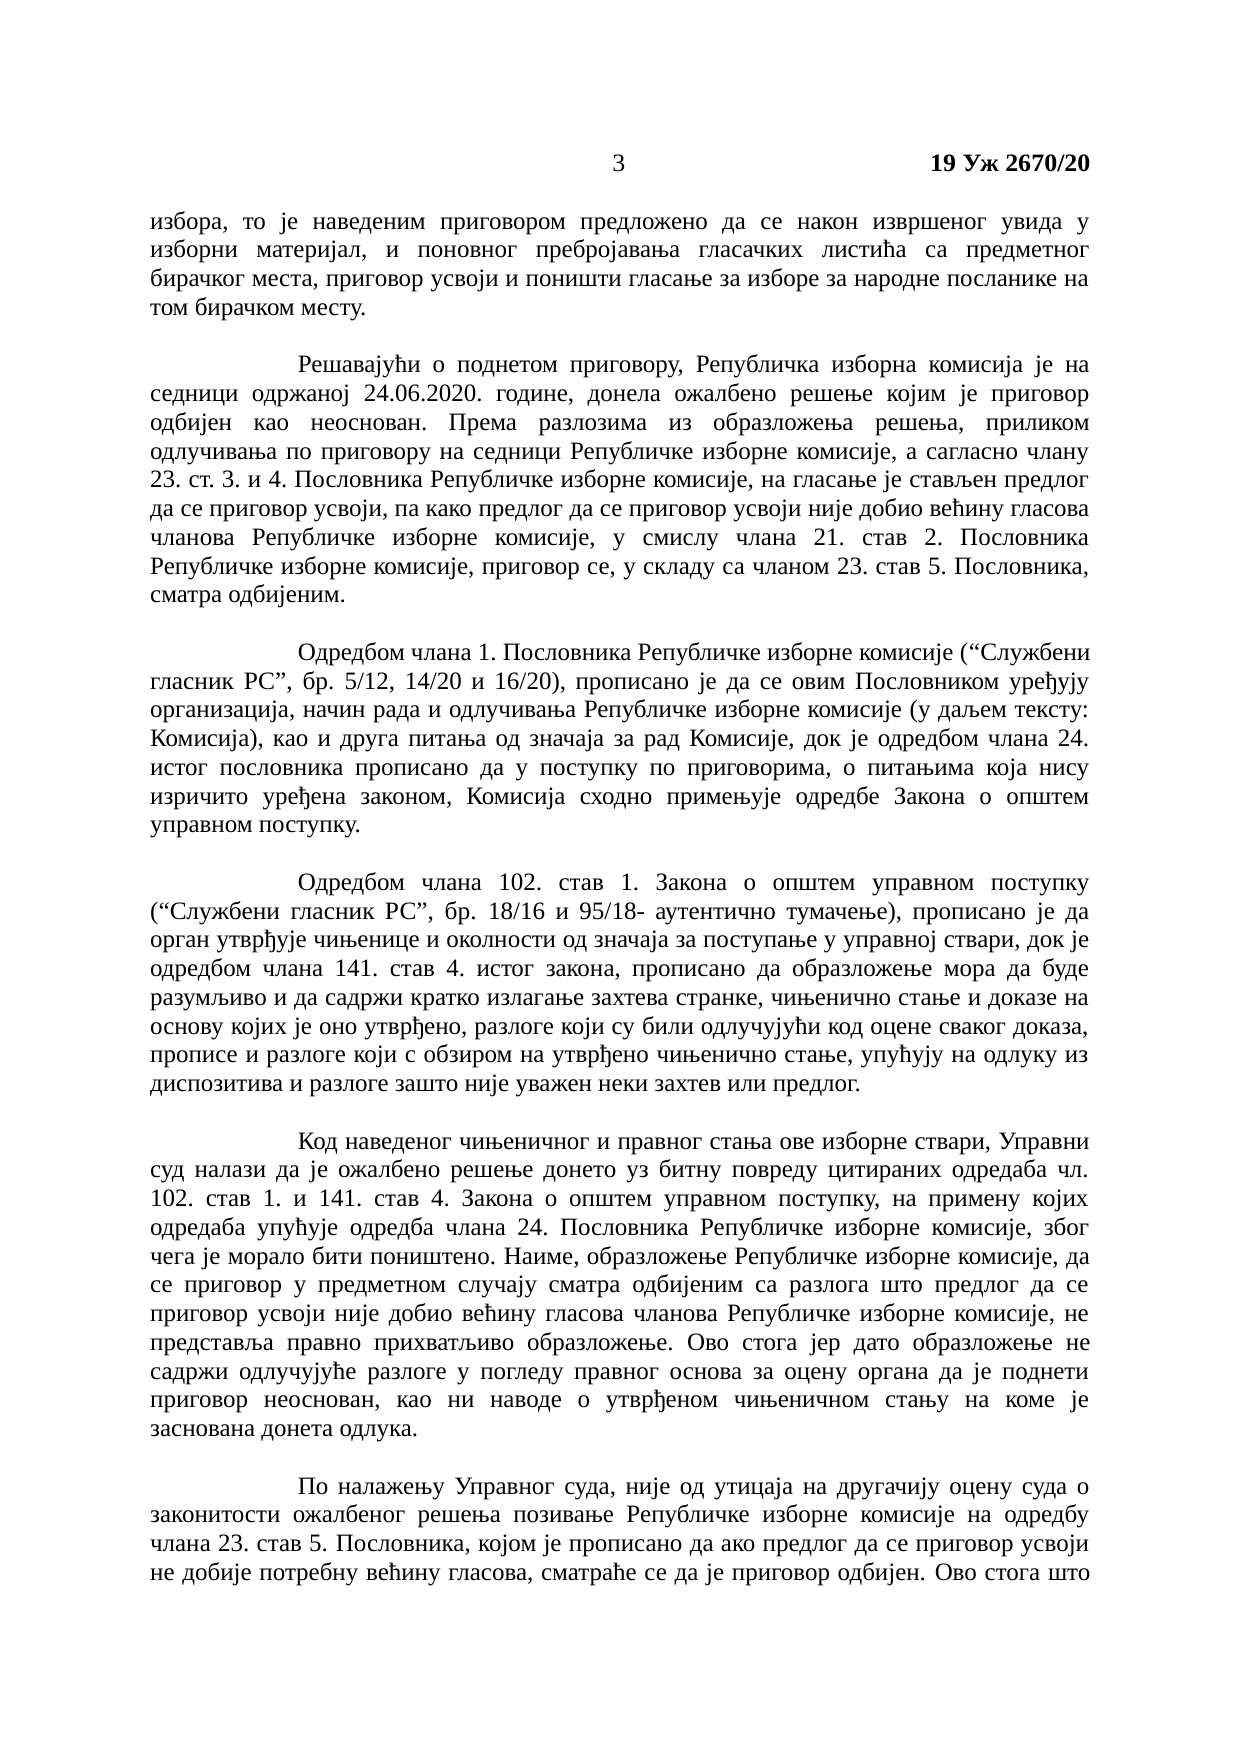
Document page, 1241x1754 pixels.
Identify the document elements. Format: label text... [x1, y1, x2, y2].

text Код наведеног чињеничног и правног стања ове изборне ствари, Управни суд налази да је ожалбено решење донето уз битну повреду цитираних одредаба чл. 102. став 1. и 141. став 4. Закона о општем управном поступку, на примену којих одредаба упућује одредба члана 24. Пословника Републичке изборне комисије, због чега је морало бити поништено. Наиме, образложење Републичке изборне комисије, да се приговор у предметном случају сматра одбијеним са разлога што предлог да се приговор усвоји није добио већину гласова чланова Републичке изборне комисије, не представља правно прихватљиво образложење. Ово стога јер дато образложење не садржи одлучујуће разлоге у погледу правног основа за оцену органа да је поднети приговор неоснован, као ни наводе о утврђеном чињеничном стању на коме је заснована донета одлука. [150, 1126, 1090, 1442]
text Одредбом члана 102. став 1. Закона о општем управном поступку (“Службени гласник РС”, бр. 18/16 и 95/18- аутентично тумачење), прописано је да орган утврђује чињенице и околности од значаја за поступање у управној ствари, док је одредбом члана 141. став 4. истог закона, прописано да образложење мора да буде разумљиво и да садржи кратко излагање захтева странке, чињенично стање и доказе на основу којих је оно утврђено, разлоге који су били одлучујући код оцене сваког доказа, прописе и разлоге који с обзиром на утврђено чињенично стање, упућују на одлуку из диспозитива и разлоге зашто није уважен неки захтев или предлог. [150, 867, 1090, 1097]
text избора, то је наведеним приговором предложено да се након извршеног увида у изборни материјал, и поновног пребројавања гласачких листића са предметног бирачког места, приговор усвоји и поништи гласање за изборе за народне посланике на том бирачком месту. [150, 206, 1090, 321]
text По налажењу Управног суда, није од утицаја на другачију оцену суда о законитости ожалбеног решења позивање Републичке изборне комисије на одредбу члана 23. став 5. Пословника, којом је прописано да ако предлог да се приговор усвоји не добије потребну већину гласова, сматраће се да је приговор одбијен. Ово стога што [150, 1471, 1090, 1586]
text Одредбом члана 1. Пословника Републичке изборне комисије (“Службени гласник РС”, бр. 5/12, 14/20 и 16/20), прописано је да се овим Пословником уређују организација, начин рада и одлучивања Републичке изборне комисије (у даљем тексту: Комисија), као и друга питања од значаја за рад Комисије, док је одредбом члана 24. истог пословника прописано да у поступку по приговорима, о питањима која нису изричито уређена законом, Комисија сходно примењује одредбе Закона о општем управном поступку. [150, 637, 1090, 838]
text Решавајући о поднетом приговору, Републичка изборна комисија је на седници одржаној 24.06.2020. године, донела ожалбено решење којим је приговор одбијен као неоснован. Према разлозима из образложења решења, приликом одлучивања по приговору на седници Републичке изборне комисије, а сагласно члану 23. ст. 3. и 4. Пословника Републичке изборне комисије, на гласање је стављен предлог да се приговор усвоји, па како предлог да се приговор усвоји није добио већину гласова чланова Републичке изборне комисије, у смислу члана 21. став 2. Пословника Републичке изборне комисије, приговор се, у складу са чланом 23. став 5. Пословника, сматра одбијеним. [150, 349, 1090, 608]
